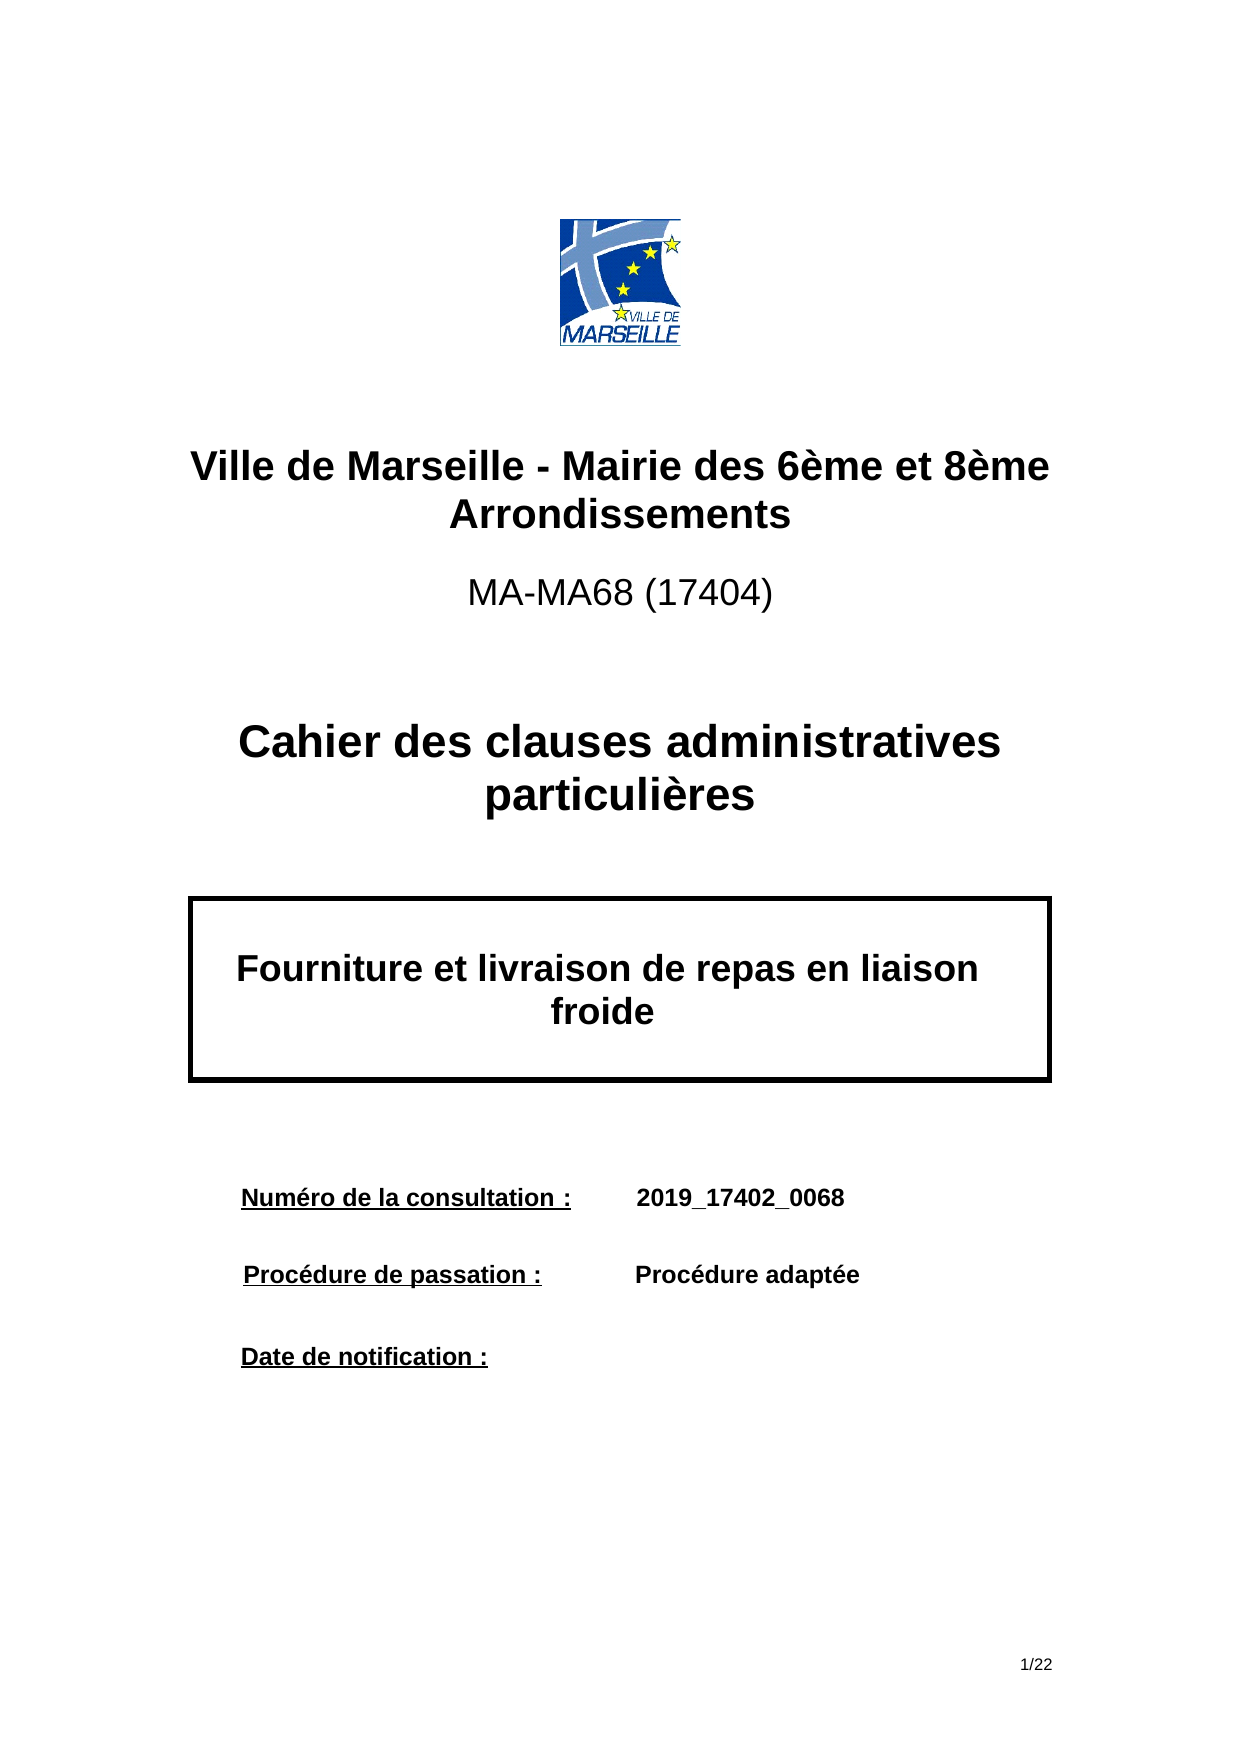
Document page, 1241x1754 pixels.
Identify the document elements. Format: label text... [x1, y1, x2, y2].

text Procédure de passation : Procédure adaptée [243, 1260, 1052, 1289]
text Fourniture et livraison de repas en liaison froide [193, 939, 1047, 1032]
text Ville de Marseille - Mairie des 6ème et 8ème Arrondissements [188, 441, 1052, 537]
text Numéro de la consultation : 2019_17402_0068 [241, 1183, 1052, 1212]
text Cahier des clauses administratives particulières [188, 714, 1052, 820]
text Date de notification : [241, 1342, 1052, 1370]
text MA-MA68 (17404) [188, 571, 1052, 614]
